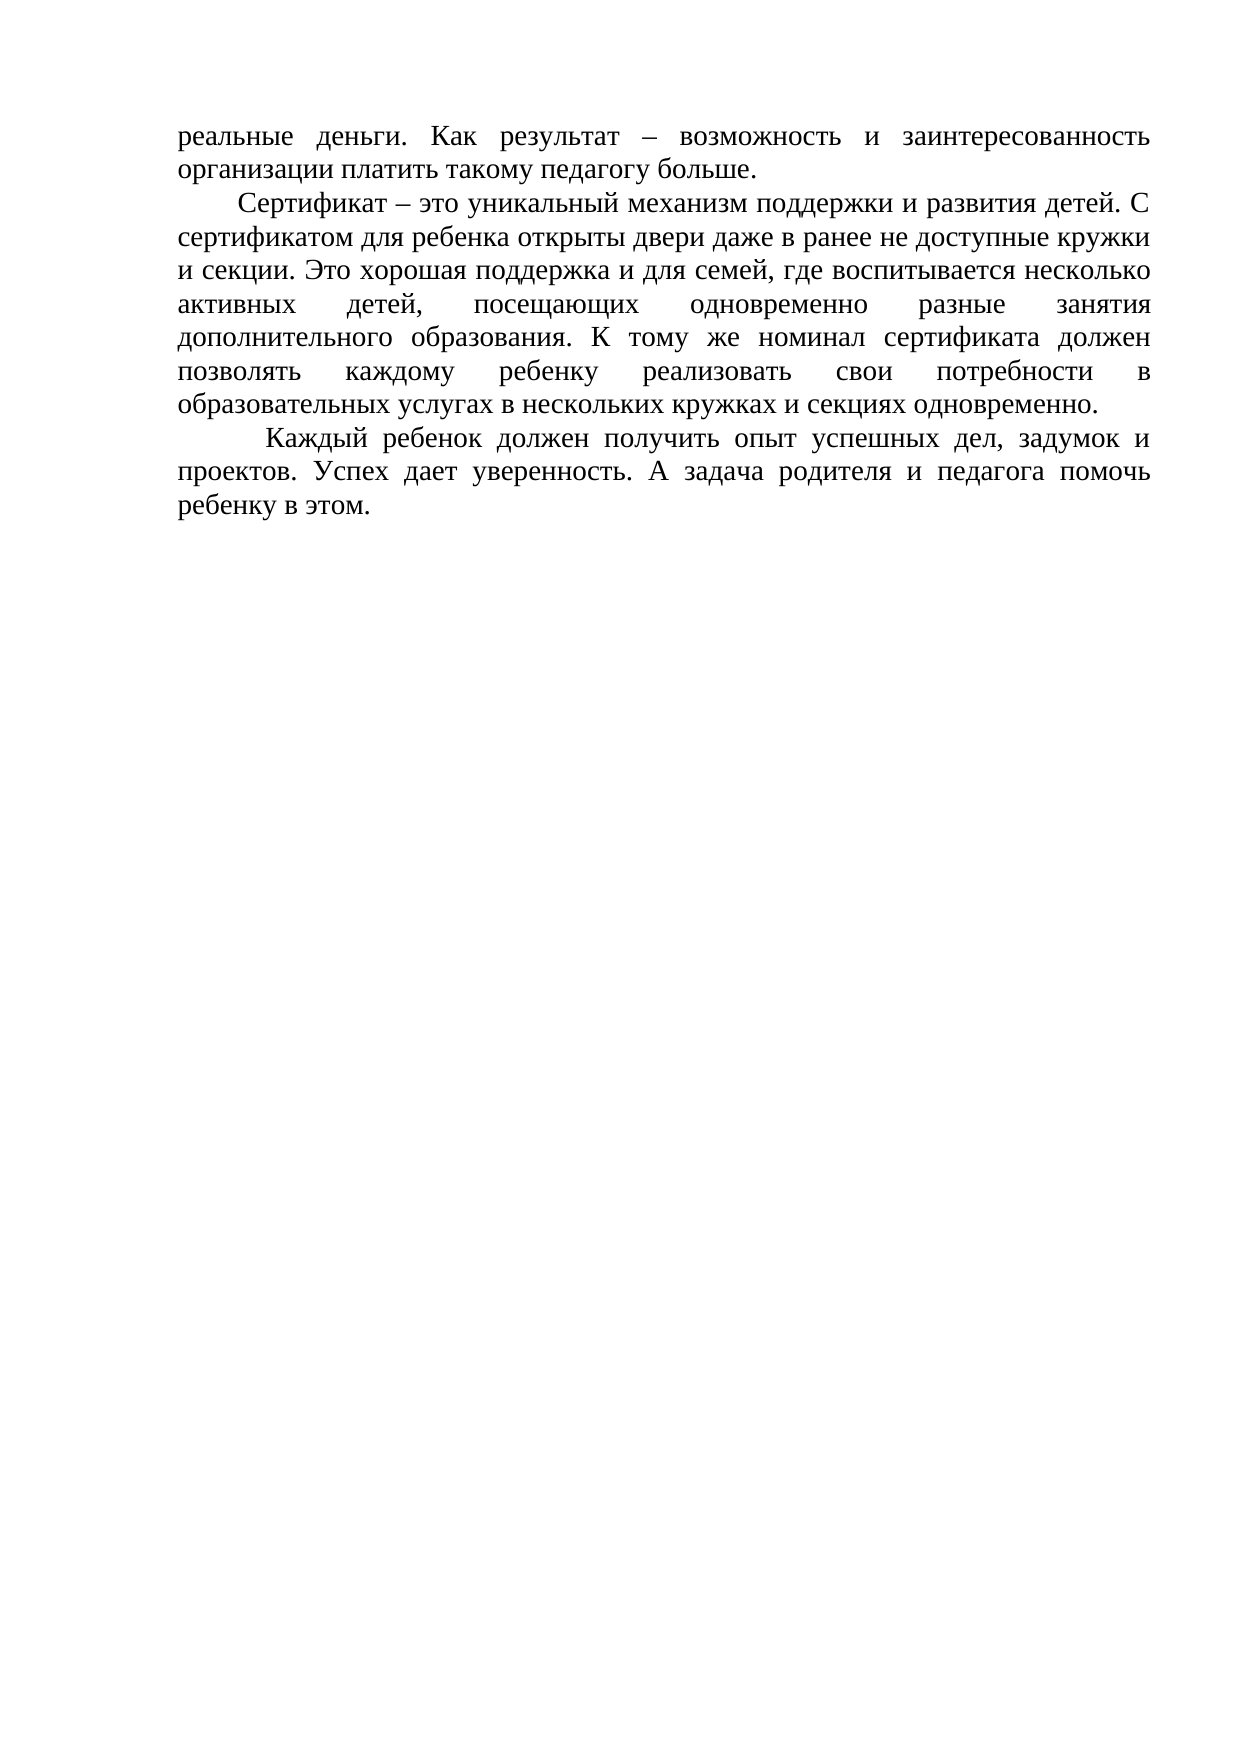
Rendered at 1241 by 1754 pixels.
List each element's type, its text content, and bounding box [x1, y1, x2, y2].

text Сертификат – это уникальный механизм поддержки и развития детей. С сертификатом для ребенка открыты двери даже в ранее не доступные кружки и секции. Это хорошая поддержка и для семей, где воспитывается несколько активных детей, посещающих одновременно разные занятия дополнительного образования. К тому же номинал сертификата должен позволять каждому ребенку реализовать свои потребности в образовательных услугах в нескольких кружках и секциях одновременно. [177, 185, 1152, 420]
text Каждый ребенок должен получить опыт успешных дел, задумок и проектов. Успех дает уверенность. А задача родителя и педагога помочь ребенку в этом. [177, 420, 1152, 521]
text реальные деньги. Как результат – возможность и заинтересованность организации платить такому педагогу больше. [177, 118, 1152, 185]
